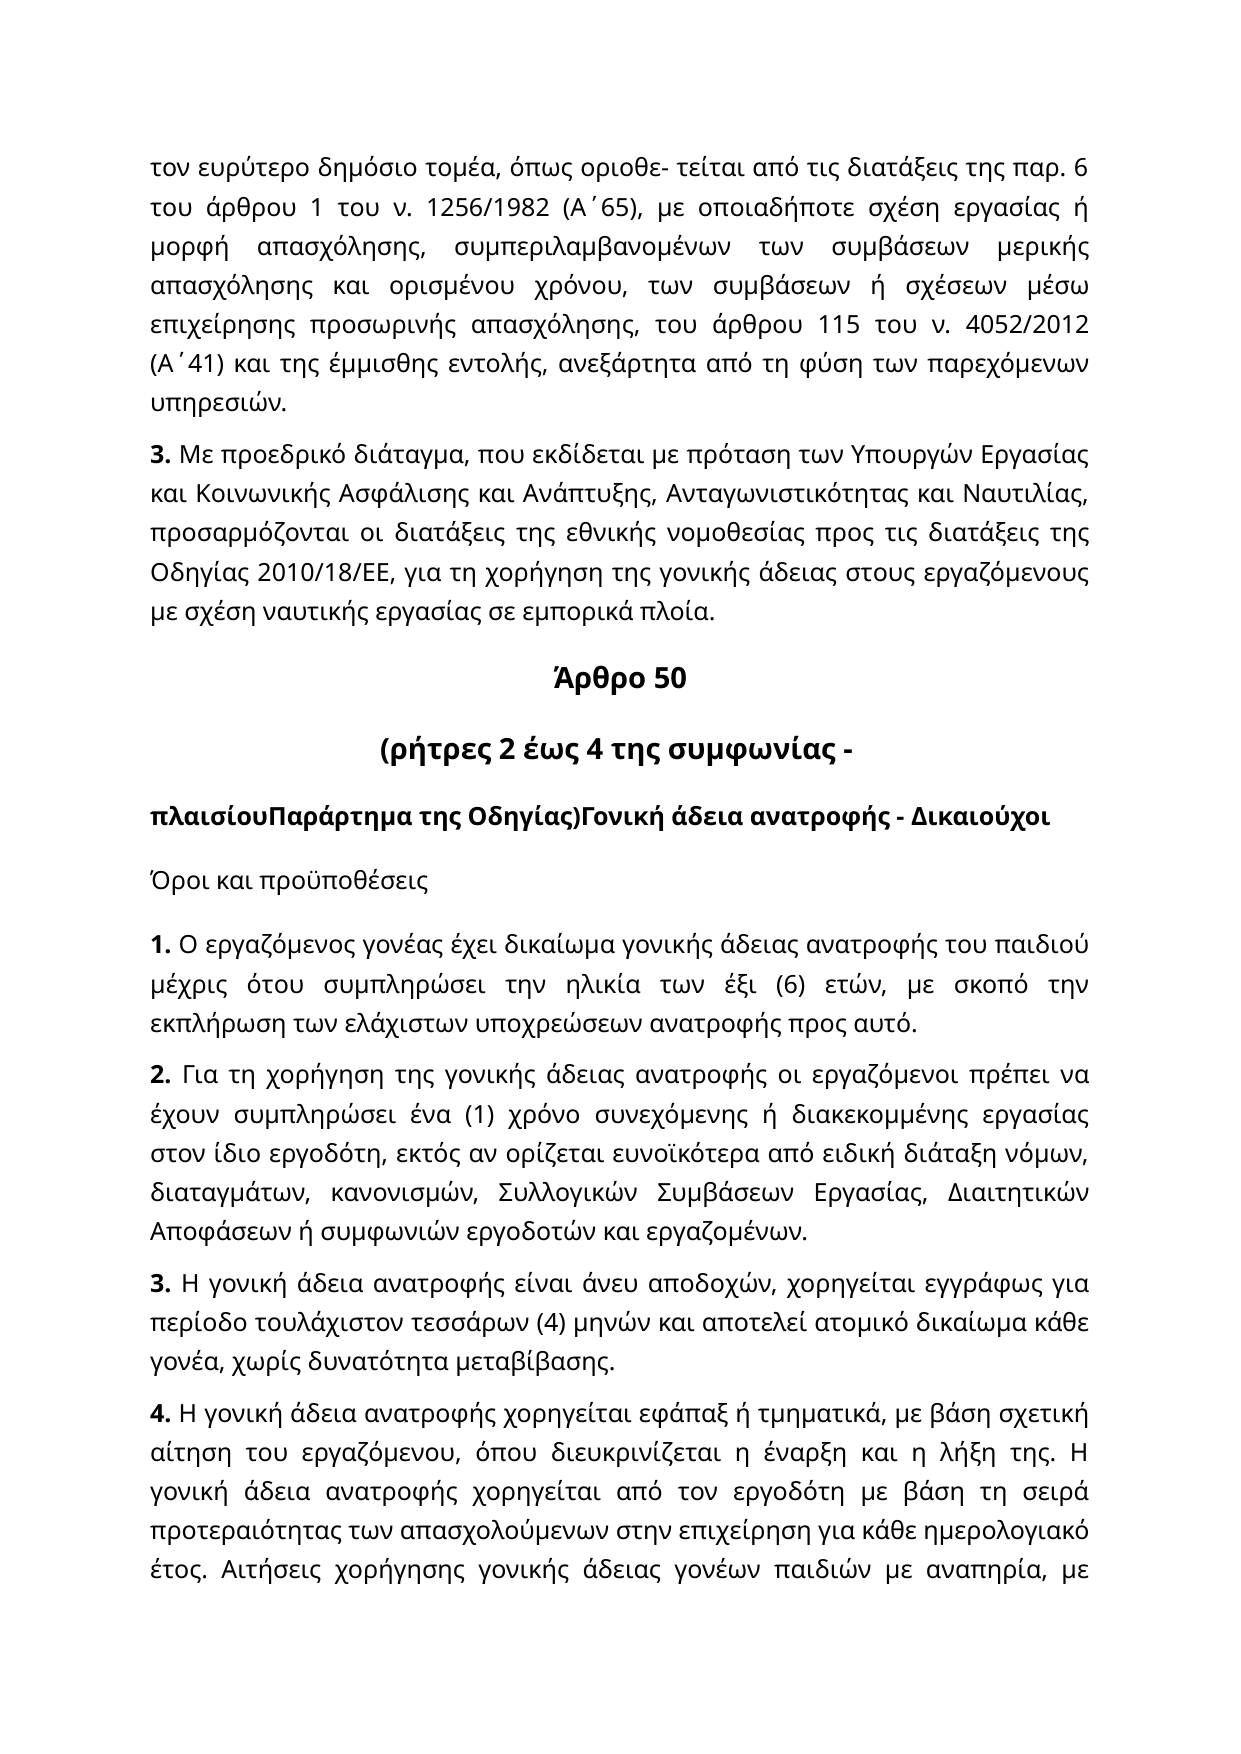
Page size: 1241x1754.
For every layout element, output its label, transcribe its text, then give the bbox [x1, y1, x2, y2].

text 3. Με προεδρικό διάταγμα, που εκδίδεται με πρόταση των Υπουργών Εργασίας και Κοινωνικής Ασφάλισης και Ανάπτυξης, Ανταγωνιστικότητας και Ναυτιλίας, προσαρμόζονται οι διατάξεις της εθνικής νομοθεσίας προς τις διατάξεις της Οδηγίας 2010/18/ΕΕ, για τη χορήγηση της γονικής άδειας στους εργαζόμενους με σχέση ναυτικής εργασίας σε εμπορικά πλοία. [150, 437, 1090, 627]
text 1. Ο εργαζόμενος γονέας έχει δικαίωμα γονικής άδειας ανατροφής του παιδιού μέχρις ότου συμπληρώσει την ηλικία των έξι (6) ετών, με σκοπό την εκπλήρωση των ελάχιστων υποχρεώσεων ανατροφής προς αυτό. [150, 927, 1090, 1039]
text 4. Η γονική άδεια ανατροφής χορηγείται εφάπαξ ή τμηματικά, με βάση σχετική αίτηση του εργαζόμενου, όπου διευκρινίζεται η έναρξη και η λήξη της. Η γονική άδεια ανατροφής χορηγείται από τον εργοδότη με βάση τη σειρά προτεραιότητας των απασχολούμενων στην επιχείρηση για κάθε ημερολογιακό έτος. Αιτήσεις χορήγησης γονικής άδειας γονέων παιδιών με αναπηρία, με [150, 1395, 1090, 1586]
subtitle Άρθρο 50 [150, 657, 1090, 697]
text τον ευρύτερο δημόσιο τομέα, όπως οριοθε- τείται από τις διατάξεις της παρ. 6 του άρθρου 1 του ν. 1256/1982 (Α΄65), με οποιαδήποτε σχέση εργασίας ή μορφή απασχόλησης, συμπεριλαμβανομένων των συμβάσεων μερικής απασχόλησης και ορισμένου χρόνου, των συμβάσεων ή σχέσεων μέσω επιχείρησης προσωρινής απασχόλησης, του άρθρου 115 του ν. 4052/2012 (Α΄41) και της έμμισθης εντολής, ανεξάρτητα από τη φύση των παρεχόμενων υπηρεσιών. [150, 150, 1090, 419]
text 2. Για τη χορήγηση της γονικής άδειας ανατροφής οι εργαζόμενοι πρέπει να έχουν συμπληρώσει ένα (1) χρόνο συνεχόμενης ή διακεκομμένης εργασίας στον ίδιο εργοδότη, εκτός αν ορίζεται ευνοϊκότερα από ειδική διάταξη νόμων, διαταγμάτων, κανονισμών, Συλλογικών Συμβάσεων Εργασίας, Διαιτητικών Αποφάσεων ή συμφωνιών εργοδοτών και εργαζομένων. [150, 1057, 1090, 1248]
subtitle (ρήτρες 2 έως 4 της συμφωνίας - [150, 728, 1090, 768]
text πλαισίουΠαράρτημα της Οδηγίας)Γονική άδεια ανατροφής - Δικαιούχοι [150, 799, 1090, 833]
text Όροι και προϋποθέσεις [150, 863, 1090, 897]
text 3. Η γονική άδεια ανατροφής είναι άνευ αποδοχών, χορηγείται εγγράφως για περίοδο τουλάχιστον τεσσάρων (4) μηνών και αποτελεί ατομικό δικαίωμα κάθε γονέα, χωρίς δυνατότητα μεταβίβασης. [150, 1265, 1090, 1378]
